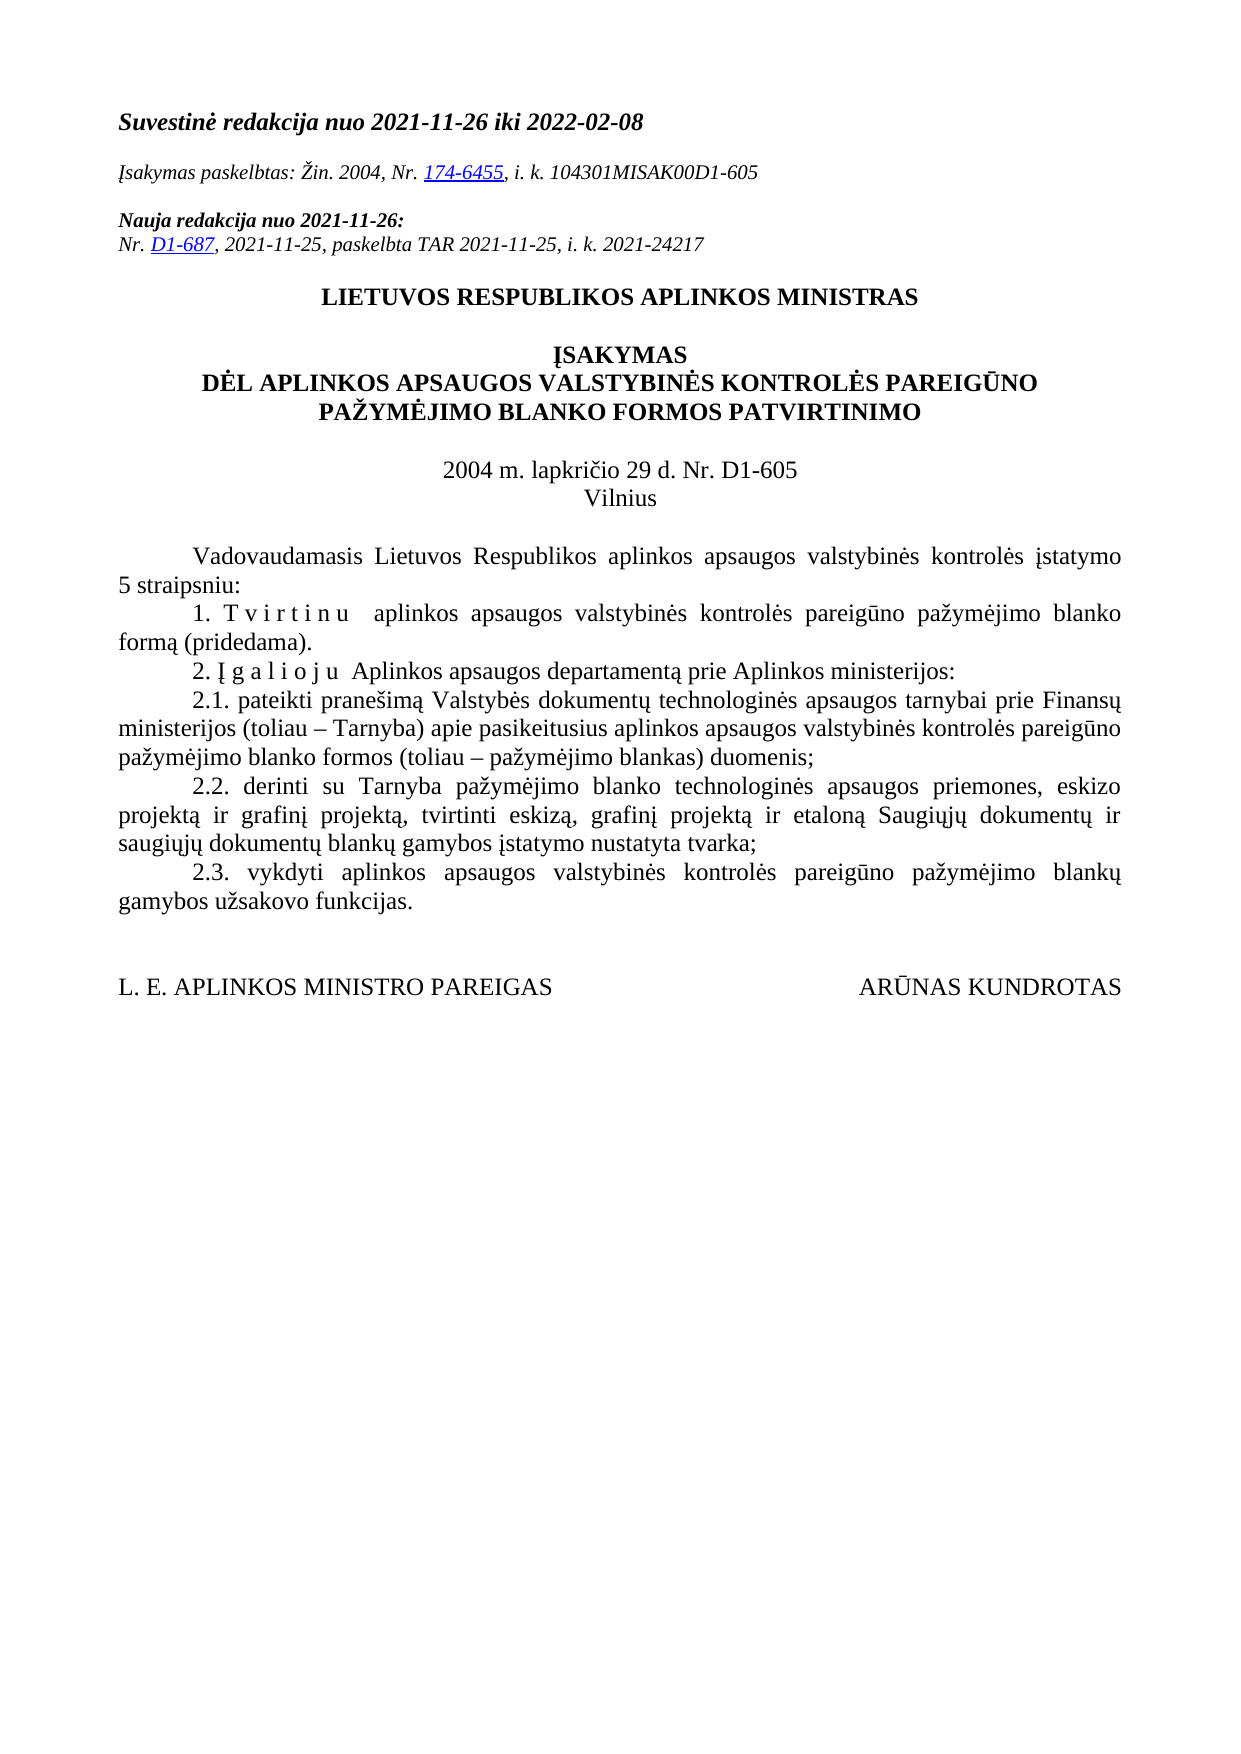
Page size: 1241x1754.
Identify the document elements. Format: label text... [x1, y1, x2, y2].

text Nr. D1-687, 2021-11-25, paskelbta TAR 2021-11-25, i. k. 2021-24217 [118, 232, 1122, 256]
text DĖL APLINKOS APSAUGOS VALSTYBINĖS KONTROLĖS PAREIGŪNO PAŽYMĖJIMO BLANKO FORMOS PATVIRTINIMO [118, 368, 1122, 426]
text 2.2. derinti su Tarnyba pažymėjimo blanko technologinės apsaugos priemones, eskizo projektą ir grafinį projektą, tvirtinti eskizą, grafinį projektą ir etaloną Saugiųjų dokumentų ir saugiųjų dokumentų blankų gamybos įstatymo nustatyta tvarka; [118, 771, 1122, 857]
text Vadovaudamasis Lietuvos Respublikos aplinkos apsaugos valstybinės kontrolės įstatymo 5 straipsniu: [118, 541, 1122, 598]
text 2.1. pateikti pranešimą Valstybės dokumentų technologinės apsaugos tarnybai prie Finansų ministerijos (toliau – Tarnyba) apie pasikeitusius aplinkos apsaugos valstybinės kontrolės pareigūno pažymėjimo blanko formos (toliau – pažymėjimo blankas) duomenis; [118, 685, 1122, 771]
text LIETUVOS RESPUBLIKOS APLINKOS MINISTRAS [118, 282, 1122, 311]
text 2004 m. lapkričio 29 d. Nr. D1-605 [118, 455, 1122, 483]
text Nauja redakcija nuo 2021-11-26: [118, 208, 1122, 232]
text Suvestinė redakcija nuo 2021-11-26 iki 2022-02-08 [118, 107, 1122, 136]
text 2.3. vykdyti aplinkos apsaugos valstybinės kontrolės pareigūno pažymėjimo blankų gamybos užsakovo funkcijas. [118, 857, 1122, 915]
text 1. Tvirtinu aplinkos apsaugos valstybinės kontrolės pareigūno pažymėjimo blanko formą (pridedama). [118, 598, 1122, 656]
text ĮSAKYMAS [118, 340, 1122, 368]
text Vilnius [118, 483, 1122, 512]
text Įsakymas paskelbtas: Žin. 2004, Nr. 174-6455, i. k. 104301MISAK00D1-605 [118, 159, 1122, 184]
text L. E. APLINKOS MINISTRO PAREIGAS ARŪNAS KUNDROTAS [118, 972, 1122, 1001]
text 2. Įgalioju Aplinkos apsaugos departamentą prie Aplinkos ministerijos: [118, 656, 1122, 685]
